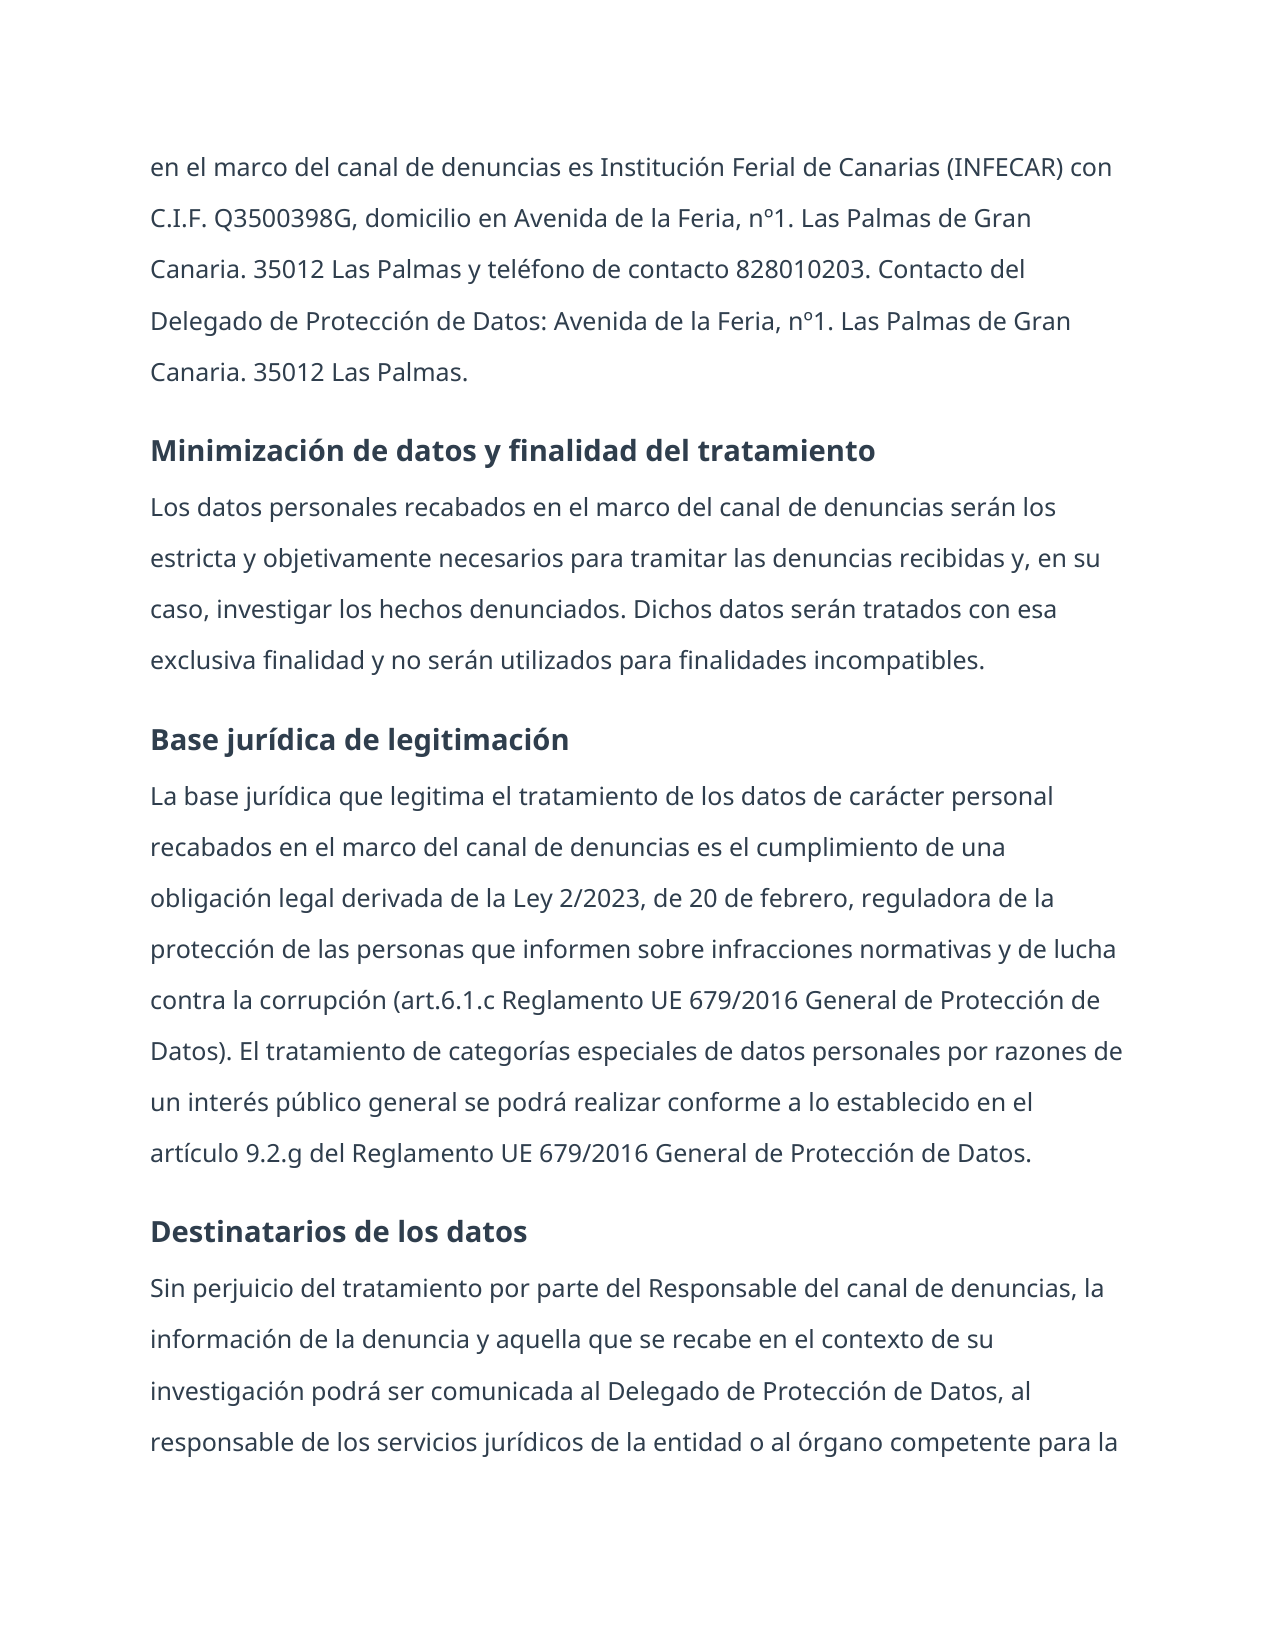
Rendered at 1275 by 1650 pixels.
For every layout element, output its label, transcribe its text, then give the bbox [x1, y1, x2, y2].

text Los datos personales recabados en el marco del canal de denuncias serán los estricta y objetivamente necesarios para tramitar las denuncias recibidas y, en su caso, investigar los hechos denunciados. Dichos datos serán tratados con esa exclusiva finalidad y no serán utilizados para finalidades incompatibles. [150, 490, 1125, 677]
text en el marco del canal de denuncias es Institución Ferial de Canarias (INFECAR) con C.I.F. Q3500398G, domicilio en Avenida de la Feria, nº1. Las Palmas de Gran Canaria. 35012 Las Palmas y teléfono de contacto 828010203. Contacto del Delegado de Protección de Datos: Avenida de la Feria, nº1. Las Palmas de Gran Canaria. 35012 Las Palmas. [150, 150, 1125, 388]
subtitle Base jurídica de legitimación [150, 719, 1125, 758]
text La base jurídica que legitima el tratamiento de los datos de carácter personal recabados en el marco del canal de denuncias es el cumplimiento de una obligación legal derivada de la Ley 2/2023, de 20 de febrero, reguladora de la protección de las personas que informen sobre infracciones normativas y de lucha contra la corrupción (art.6.1.c Reglamento UE 679/2016 General de Protección de Datos). El tratamiento de categorías especiales de datos personales por razones de un interés público general se podrá realizar conforme a lo establecido en el artículo 9.2.g del Reglamento UE 679/2016 General de Protección de Datos. [150, 778, 1125, 1170]
text Sin perjuicio del tratamiento por parte del Responsable del canal de denuncias, la información de la denuncia y aquella que se recabe en el contexto de su investigación podrá ser comunicada al Delegado de Protección de Datos, al responsable de los servicios jurídicos de la entidad o al órgano competente para la [150, 1271, 1125, 1458]
subtitle Minimización de datos y finalidad del tratamiento [150, 430, 1125, 470]
subtitle Destinatarios de los datos [150, 1212, 1125, 1251]
